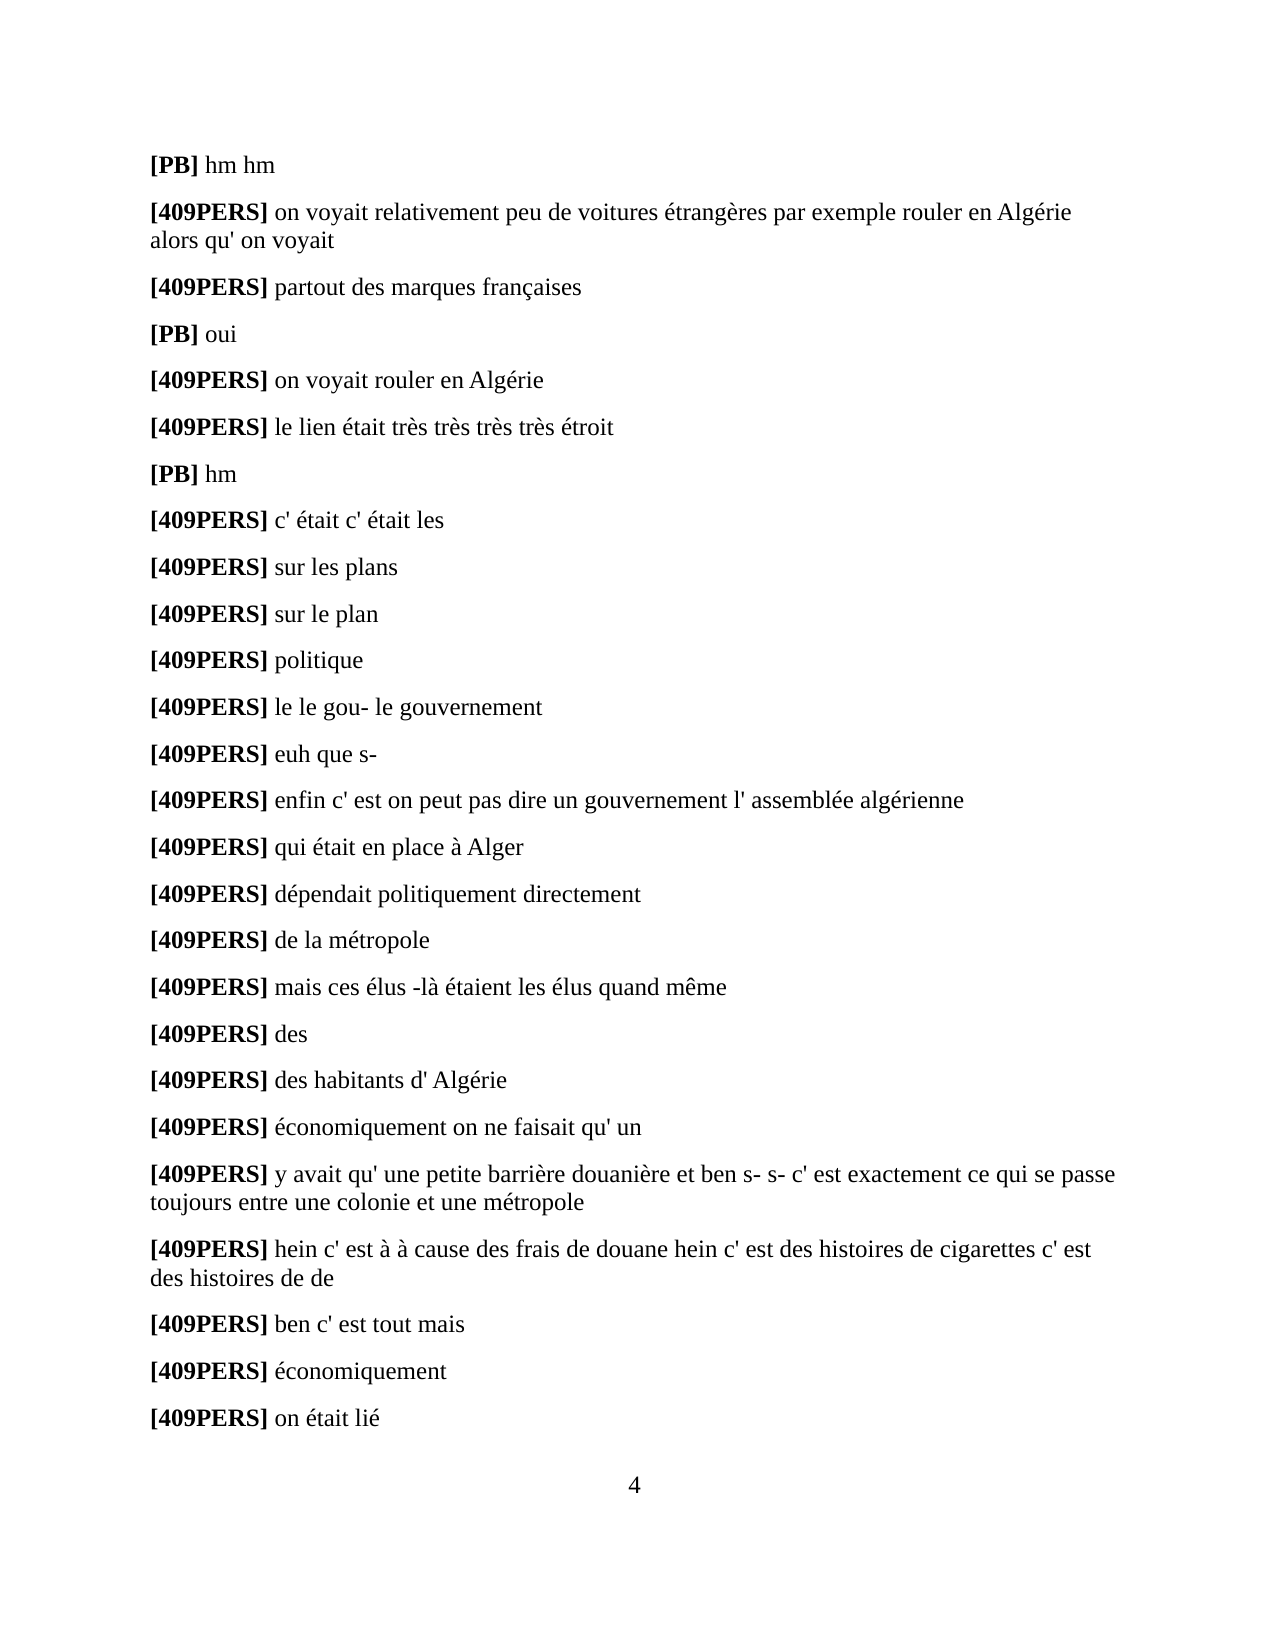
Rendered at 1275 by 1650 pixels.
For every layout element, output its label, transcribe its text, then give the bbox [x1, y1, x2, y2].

text [409PERS] y avait qu' une petite barrière douanière et ben s- s- c' est exactement ce qui se passe toujours entre une colonie et une métropole [150, 1159, 1125, 1216]
text [409PERS] des habitants d' Algérie [150, 1065, 1125, 1094]
text [409PERS] enfin c' est on peut pas dire un gouvernement l' assemblée algérienne [150, 785, 1125, 814]
text [409PERS] économiquement [150, 1356, 1125, 1385]
text [409PERS] on voyait rouler en Algérie [150, 365, 1125, 394]
text [409PERS] de la métropole [150, 925, 1125, 954]
text [409PERS] euh que s- [150, 739, 1125, 767]
text [409PERS] ben c' est tout mais [150, 1309, 1125, 1338]
text [PB] oui [150, 319, 1125, 347]
text [409PERS] hein c' est à à cause des frais de douane hein c' est des histoires de cigarettes c' est des histoires de de [150, 1234, 1125, 1292]
text [409PERS] politique [150, 645, 1125, 674]
text [409PERS] c' était c' était les [150, 505, 1125, 534]
text [409PERS] sur les plans [150, 552, 1125, 581]
text [409PERS] on était lié [150, 1403, 1125, 1432]
text [409PERS] dépendait politiquement directement [150, 879, 1125, 907]
text [409PERS] on voyait relativement peu de voitures étrangères par exemple rouler en Algérie alors qu' on voyait [150, 197, 1125, 254]
text [409PERS] partout des marques françaises [150, 272, 1125, 301]
text [409PERS] économiquement on ne faisait qu' un [150, 1112, 1125, 1141]
text [409PERS] qui était en place à Alger [150, 832, 1125, 861]
text [PB] hm [150, 459, 1125, 487]
text [409PERS] le lien était très très très très étroit [150, 412, 1125, 441]
text [409PERS] mais ces élus -là étaient les élus quand même [150, 972, 1125, 1001]
text [PB] hm hm [150, 150, 1125, 179]
text [409PERS] des [150, 1019, 1125, 1047]
text [409PERS] sur le plan [150, 599, 1125, 627]
text [409PERS] le le gou- le gouvernement [150, 692, 1125, 721]
